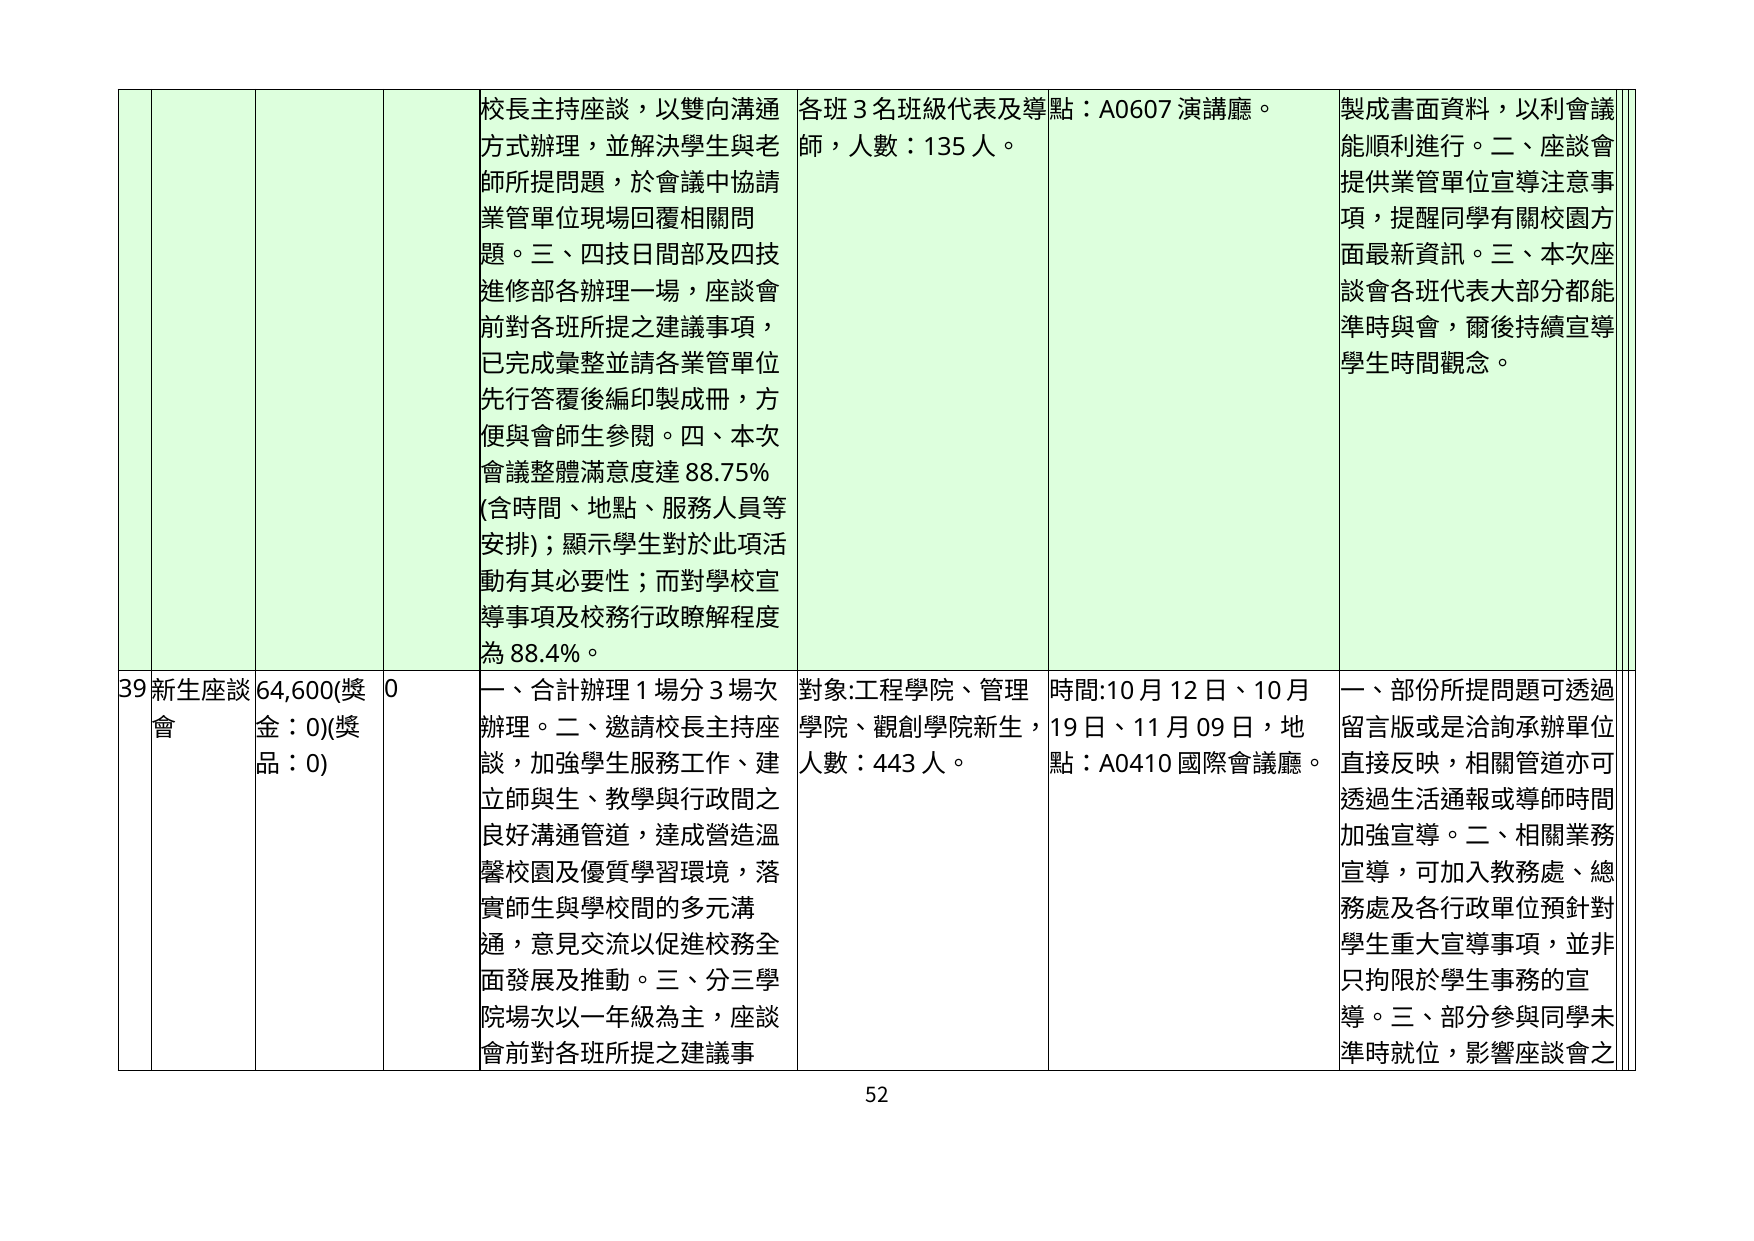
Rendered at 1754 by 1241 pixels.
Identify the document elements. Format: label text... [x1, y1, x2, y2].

table_cell 一、部份所提問題可透過留言版或是洽詢承辦單位直接反映，相關管道亦可透過生活通報或導師時間加強宣導。二、相關業務宣導，可加入教務處、總務處及各行政單位預針對學生重大宣導事項，並非只拘限於學生事務的宣導。三、部分參與同學未準時就位，影響座談會之 [1340, 671, 1616, 1069]
table_cell 39 [119, 671, 151, 1069]
table_cell 時間:10月12日、10月19日、11月09日，地點：A0410國際會議廳。 [1049, 671, 1339, 1069]
table_cell 0 [384, 671, 479, 1069]
table_cell 對象:工程學院、管理學院、觀創學院新生，人數：443人。 [798, 671, 1048, 1069]
table_cell 點：A0607演講廳。 [1049, 90, 1339, 670]
table_cell 製成書面資料，以利會議能順利進行。二、座談會提供業管單位宣導注意事項，提醒同學有關校園方面最新資訊。三、本次座談會各班代表大部分都能準時與會，爾後持續宣導學生時間觀念。 [1340, 90, 1616, 670]
table_cell [152, 90, 255, 670]
table_cell 一、合計辦理1場分3場次辦理。二、邀請校長主持座談，加強學生服務工作、建立師與生、教學與行政間之良好溝通管道，達成營造溫馨校園及優質學習環境，落實師生與學校間的多元溝通，意見交流以促進校務全面發展及推動。三、分三學院場次以一年級為主，座談會前對各班所提之建議事 [481, 671, 797, 1069]
table_cell 校長主持座談，以雙向溝通方式辦理，並解決學生與老師所提問題，於會議中協請業管單位現場回覆相關問題。三、四技日間部及四技進修部各辦理一場，座談會前對各班所提之建議事項，已完成彙整並請各業管單位先行答覆後編印製成冊，方便與會師生參閱。四、本次會議整體滿意度達88.75%(含時間、地點、服務人員等安排)；顯示學生對於此項活動有其必要性；而對學校宣導事項及校務行政瞭解程度為88.4%。 [481, 90, 797, 670]
table_cell [1617, 90, 1622, 670]
table_cell [384, 90, 479, 670]
table_cell 各班3名班級代表及導師，人數：135人。 [798, 90, 1048, 670]
table_cell [256, 90, 383, 670]
table_cell [119, 90, 151, 670]
table_cell 64,600(獎金：0)(獎品：0) [256, 671, 383, 1069]
table_cell [1629, 90, 1635, 670]
table_cell [1623, 671, 1628, 1069]
table_cell [1629, 671, 1635, 1069]
table_cell 新生座談會 [152, 671, 255, 1069]
table_cell [1617, 671, 1622, 1069]
table_cell [1623, 90, 1628, 670]
